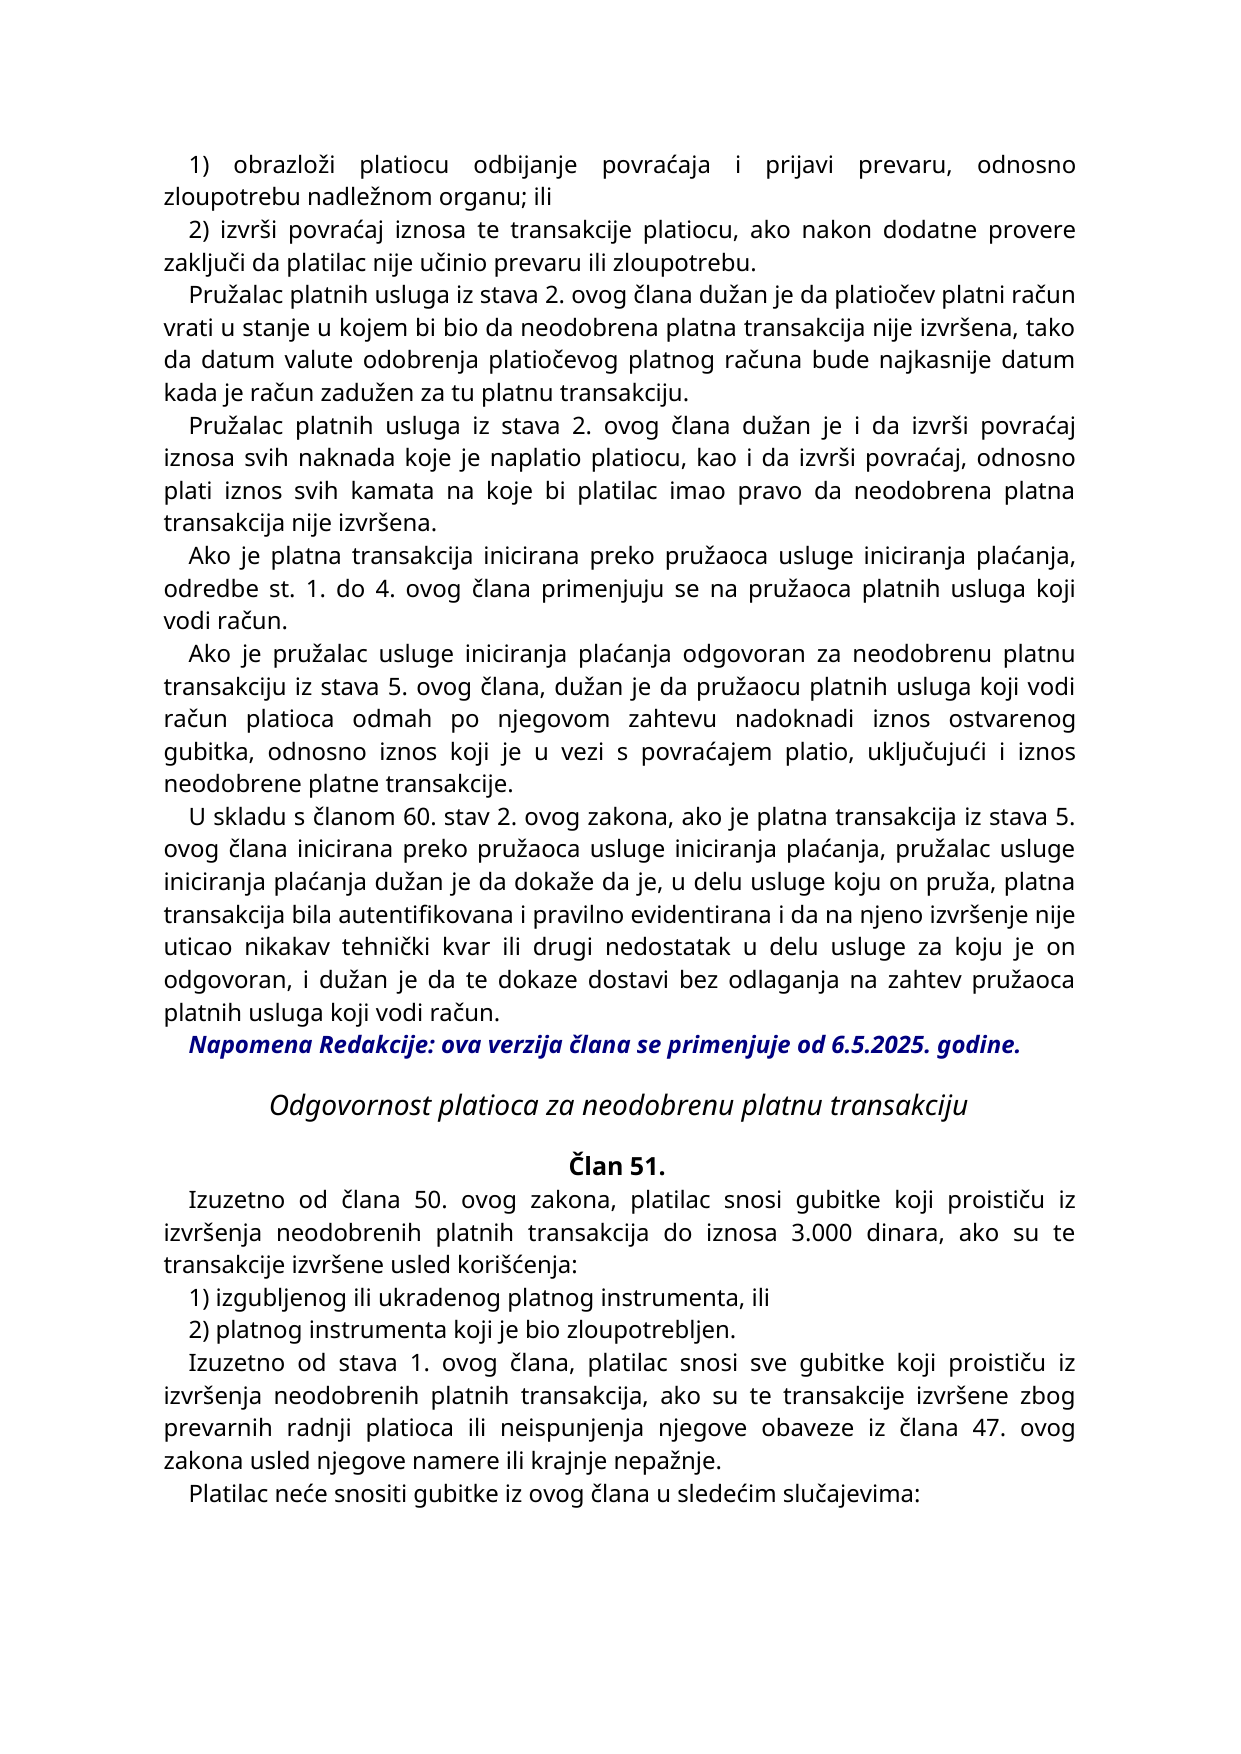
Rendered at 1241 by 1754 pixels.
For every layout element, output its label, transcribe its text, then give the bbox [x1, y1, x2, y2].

text 1) obrazloži platiocu odbijanje povraćaja i prijavi prevaru, odnosno zloupotrebu nadležnom organu; ili [163, 148, 1077, 213]
text Izuzetno od člana 50. ovog zakona, platilac snosi gubitke koji proističu iz izvršenja neodobrenih platnih transakcija do iznosa 3.000 dinara, ako su te transakcije izvršene usled korišćenja: [163, 1183, 1077, 1281]
text 2) platnog instrumenta koji je bio zloupotrebljen. [163, 1313, 1077, 1346]
text 2) izvrši povraćaj iznosa te transakcije platiocu, ako nakon dodatne provere zaključi da platilac nije učinio prevaru ili zloupotrebu. [163, 213, 1077, 278]
text Izuzetno od stava 1. ovog člana, platilac snosi sve gubitke koji proističu iz izvršenja neodobrenih platnih transakcija, ako su te transakcije izvršene zbog prevarnih radnji platioca ili neispunjenja njegove obaveze iz člana 47. ovog zakona usled njegove namere ili krajnje nepažnje. [163, 1346, 1077, 1476]
text Platilac neće snositi gubitke iz ovog člana u sledećim slučajevima: [163, 1476, 1077, 1509]
text Član 51. ﻿ [148, 1149, 1093, 1183]
text Pružalac platnih usluga iz stava 2. ovog člana dužan je i da izvrši povraćaj iznosa svih naknada koje je naplatio platiocu, kao i da izvrši povraćaj, odnosno plati iznos svih kamata na koje bi platilac imao pravo da neodobrena platna transakcija nije izvršena. [163, 408, 1077, 539]
text Odgovornost platioca za neodobrenu platnu transakciju [148, 1086, 1093, 1124]
text Napomena Redakcije: ova verzija člana se primenjuje od 6.5.2025. godine. [163, 1028, 1077, 1061]
text 1) izgubljenog ili ukradenog platnog instrumenta, ili [163, 1281, 1077, 1313]
text Ako je platna transakcija inicirana preko pružaoca usluge iniciranja plaćanja, odredbe st. 1. do 4. ovog člana primenjuju se na pružaoca platnih usluga koji vodi račun. [163, 539, 1077, 637]
text Ako je pružalac usluge iniciranja plaćanja odgovoran za neodobrenu platnu transakciju iz stava 5. ovog člana, dužan je da pružaocu platnih usluga koji vodi račun platioca odmah po njegovom zahtevu nadoknadi iznos ostvarenog gubitka, odnosno iznos koji je u vezi s povraćajem platio, uključujući i iznos neodobrene platne transakcije. [163, 637, 1077, 800]
text Pružalac platnih usluga iz stava 2. ovog člana dužan je da platiočev platni račun vrati u stanje u kojem bi bio da neodobrena platna transakcija nije izvršena, tako da datum valute odobrenja platiočevog platnog računa bude najkasnije datum kada je račun zadužen za tu platnu transakciju. [163, 278, 1077, 408]
text U skladu s članom 60. stav 2. ovog zakona, ako je platna transakcija iz stava 5. ovog člana inicirana preko pružaoca usluge iniciranja plaćanja, pružalac usluge iniciranja plaćanja dužan je da dokaže da je, u delu usluge koju on pruža, platna transakcija bila autentifikovana i pravilno evidentirana i da na njeno izvršenje nije uticao nikakav tehnički kvar ili drugi nedostatak u delu usluge za koju je on odgovoran, i dužan je da te dokaze dostavi bez odlaganja na zahtev pružaoca platnih usluga koji vodi račun. [163, 800, 1077, 1028]
